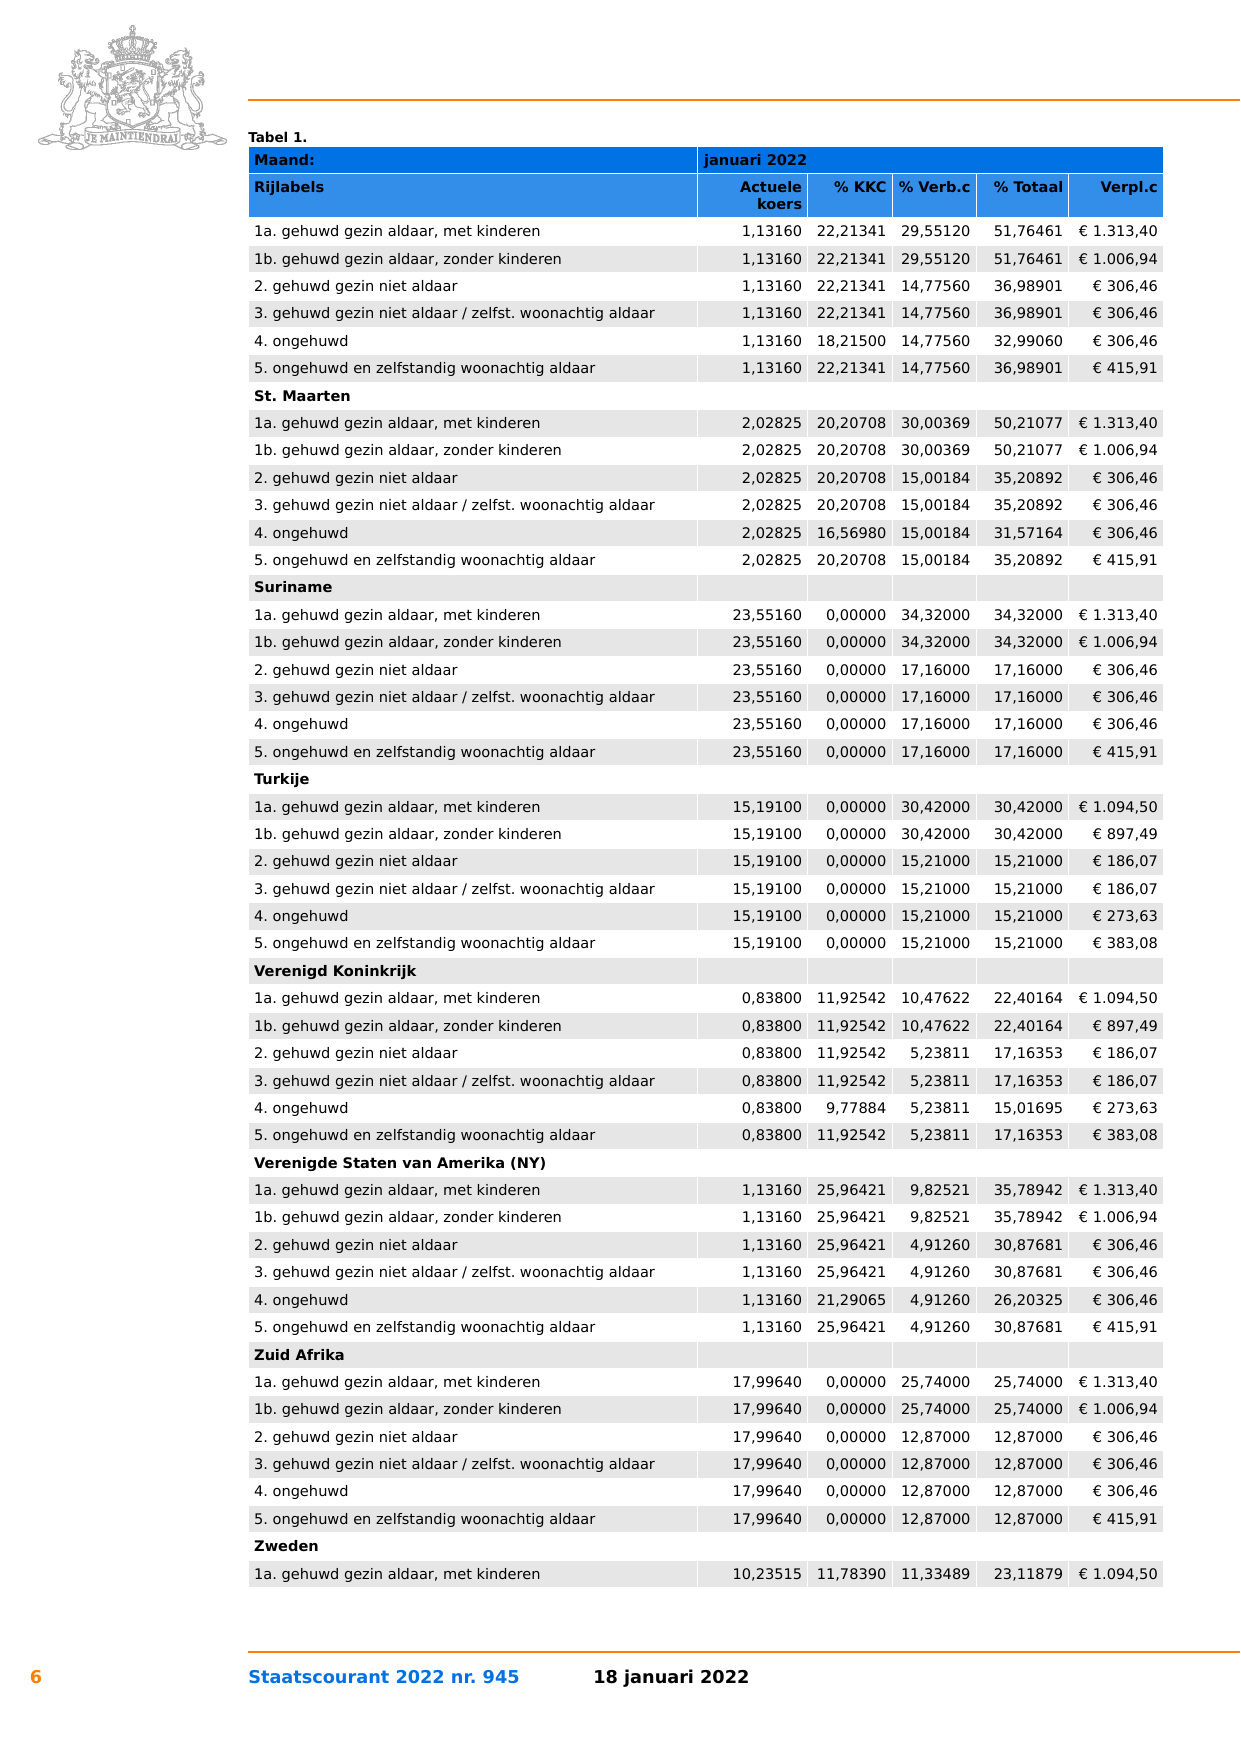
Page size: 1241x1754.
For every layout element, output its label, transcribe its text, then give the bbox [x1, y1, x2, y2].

table_cell [1069, 1342, 1163, 1368]
table_cell 14,77560 [893, 273, 976, 299]
table_cell 35,78942 [977, 1177, 1068, 1204]
table_cell 3. gehuwd gezin niet aldaar / zelfst. woonachtig aldaar [249, 493, 697, 519]
table_cell 1,13160 [698, 246, 807, 272]
table_cell 11,92542 [808, 1040, 892, 1067]
table_cell € 306,46 [1069, 301, 1163, 327]
table_cell 11,92542 [808, 1068, 892, 1094]
table_cell € 1.006,94 [1069, 629, 1163, 656]
table_cell 23,55160 [698, 684, 807, 711]
table_cell € 306,46 [1069, 1260, 1163, 1286]
table_cell [977, 958, 1068, 984]
table_cell 29,55120 [893, 219, 976, 245]
table_cell [808, 383, 892, 409]
table_cell 0,00000 [808, 1369, 892, 1395]
table_cell 1,13160 [698, 1205, 807, 1231]
table_cell [698, 958, 807, 984]
table_cell 12,87000 [977, 1506, 1068, 1532]
table_cell [893, 1150, 976, 1176]
table_cell 0,00000 [808, 1396, 892, 1423]
table_cell [808, 575, 892, 601]
table_cell 3. gehuwd gezin niet aldaar / zelfst. woonachtig aldaar [249, 1068, 697, 1094]
table_cell 17,16000 [977, 657, 1068, 683]
table_cell Actuele koers [698, 174, 807, 217]
table_cell 25,96421 [808, 1232, 892, 1258]
table_cell 2,02825 [698, 547, 807, 573]
table_cell 9,77884 [808, 1095, 892, 1121]
table_cell 11,92542 [808, 1123, 892, 1149]
table_cell 50,21077 [977, 410, 1068, 437]
table_cell € 306,46 [1069, 273, 1163, 299]
table_cell [977, 575, 1068, 601]
table_cell 1b. gehuwd gezin aldaar, zonder kinderen [249, 1013, 697, 1039]
table_cell % Totaal [977, 174, 1068, 217]
table_cell 2,02825 [698, 493, 807, 519]
table_cell 1a. gehuwd gezin aldaar, met kinderen [249, 410, 697, 437]
table_cell [808, 1342, 892, 1368]
table_cell 22,40164 [977, 986, 1068, 1012]
table_cell € 306,46 [1069, 1287, 1163, 1313]
table_cell 1,13160 [698, 1177, 807, 1204]
table_cell 11,33489 [893, 1561, 976, 1587]
table_cell 30,42000 [893, 821, 976, 847]
table_cell 15,21000 [893, 931, 976, 957]
table_cell Verpl.c [1069, 174, 1163, 217]
table_cell 20,20708 [808, 465, 892, 491]
table_cell 0,83800 [698, 1040, 807, 1067]
table_cell 25,74000 [893, 1396, 976, 1423]
table_cell 12,87000 [893, 1479, 976, 1505]
table_cell 15,21000 [977, 931, 1068, 957]
table_cell 23,55160 [698, 629, 807, 656]
table_cell 0,00000 [808, 931, 892, 957]
table_cell 1,13160 [698, 219, 807, 245]
table_cell 34,32000 [893, 602, 976, 628]
table_cell 2. gehuwd gezin niet aldaar [249, 1424, 697, 1450]
table_cell 5,23811 [893, 1040, 976, 1067]
table_cell € 306,46 [1069, 1232, 1163, 1258]
table_cell [808, 1150, 892, 1176]
table_cell 2,02825 [698, 438, 807, 464]
table_cell 0,00000 [808, 684, 892, 711]
table_cell 17,99640 [698, 1451, 807, 1478]
table_cell 50,21077 [977, 438, 1068, 464]
table_cell [1069, 1150, 1163, 1176]
table_cell 26,20325 [977, 1287, 1068, 1313]
table_cell € 1.313,40 [1069, 219, 1163, 245]
table_cell € 415,91 [1069, 1314, 1163, 1341]
table_cell 1,13160 [698, 1314, 807, 1341]
table_cell € 186,07 [1069, 876, 1163, 902]
table_cell [698, 575, 807, 601]
table_cell 0,00000 [808, 794, 892, 820]
table_cell 9,82521 [893, 1177, 976, 1204]
table_cell 25,74000 [893, 1369, 976, 1395]
table_cell 10,47622 [893, 986, 976, 1012]
table_cell [893, 1342, 976, 1368]
table_cell 2. gehuwd gezin niet aldaar [249, 1232, 697, 1258]
table_cell € 1.313,40 [1069, 602, 1163, 628]
table_cell 15,21000 [893, 903, 976, 930]
table_cell 25,74000 [977, 1396, 1068, 1423]
table_cell 51,76461 [977, 246, 1068, 272]
table_cell € 1.094,50 [1069, 794, 1163, 820]
table_cell [1069, 766, 1163, 793]
table_cell € 306,46 [1069, 1451, 1163, 1478]
table_cell 36,98901 [977, 273, 1068, 299]
table_cell 2. gehuwd gezin niet aldaar [249, 849, 697, 875]
table_cell 30,87681 [977, 1260, 1068, 1286]
table_cell 20,20708 [808, 410, 892, 437]
table_cell 1a. gehuwd gezin aldaar, met kinderen [249, 794, 697, 820]
table_cell 0,00000 [808, 602, 892, 628]
table_cell 1b. gehuwd gezin aldaar, zonder kinderen [249, 1205, 697, 1231]
table_cell 17,16000 [893, 739, 976, 765]
table_cell € 415,91 [1069, 739, 1163, 765]
table_cell 25,96421 [808, 1205, 892, 1231]
table_cell 10,23515 [698, 1561, 807, 1587]
table_cell Rijlabels [249, 174, 697, 217]
table_cell 4. ongehuwd [249, 520, 697, 546]
table_cell 14,77560 [893, 301, 976, 327]
table_cell 0,00000 [808, 821, 892, 847]
table_cell 4. ongehuwd [249, 328, 697, 354]
table_cell 23,55160 [698, 739, 807, 765]
table_cell 35,20892 [977, 547, 1068, 573]
table_cell 15,19100 [698, 903, 807, 930]
table_cell 17,16000 [893, 712, 976, 738]
table_cell 4. ongehuwd [249, 1095, 697, 1121]
table_cell 0,00000 [808, 903, 892, 930]
table_cell [1069, 958, 1163, 984]
table_cell 51,76461 [977, 219, 1068, 245]
table_cell [698, 1534, 807, 1560]
table_cell 16,56980 [808, 520, 892, 546]
table_cell 17,16000 [893, 657, 976, 683]
table_cell 9,82521 [893, 1205, 976, 1231]
table_cell 1a. gehuwd gezin aldaar, met kinderen [249, 219, 697, 245]
picture [38, 25, 227, 150]
table_cell Zweden [249, 1534, 697, 1560]
table_cell 30,00369 [893, 410, 976, 437]
table_cell 2. gehuwd gezin niet aldaar [249, 657, 697, 683]
table_cell 35,20892 [977, 493, 1068, 519]
table_cell 0,83800 [698, 1123, 807, 1149]
table_cell 34,32000 [893, 629, 976, 656]
table_cell 23,55160 [698, 657, 807, 683]
table_cell € 306,46 [1069, 465, 1163, 491]
table_cell € 1.313,40 [1069, 1369, 1163, 1395]
table_cell 1,13160 [698, 328, 807, 354]
table_cell 5. ongehuwd en zelfstandig woonachtig aldaar [249, 1123, 697, 1149]
table_cell 30,87681 [977, 1314, 1068, 1341]
table_cell 17,99640 [698, 1424, 807, 1450]
table_cell 30,42000 [977, 794, 1068, 820]
table_cell 23,55160 [698, 602, 807, 628]
table_cell januari 2022 [698, 147, 1163, 173]
table_cell 1b. gehuwd gezin aldaar, zonder kinderen [249, 629, 697, 656]
table_cell € 1.006,94 [1069, 438, 1163, 464]
table_cell 4,91260 [893, 1287, 976, 1313]
table_cell 29,55120 [893, 246, 976, 272]
table_cell [808, 958, 892, 984]
table_cell 15,00184 [893, 547, 976, 573]
table_cell 22,21341 [808, 301, 892, 327]
table_cell 30,00369 [893, 438, 976, 464]
table_cell [893, 766, 976, 793]
table_cell 2,02825 [698, 465, 807, 491]
table_cell 0,00000 [808, 1424, 892, 1450]
table_cell € 1.006,94 [1069, 1205, 1163, 1231]
table_cell € 897,49 [1069, 821, 1163, 847]
table_cell 2. gehuwd gezin niet aldaar [249, 1040, 697, 1067]
table_cell 3. gehuwd gezin niet aldaar / zelfst. woonachtig aldaar [249, 301, 697, 327]
table_cell 18,21500 [808, 328, 892, 354]
table_cell Maand: [249, 147, 697, 173]
table_cell 15,21000 [977, 876, 1068, 902]
table_cell 25,96421 [808, 1260, 892, 1286]
table_cell 22,21341 [808, 246, 892, 272]
table_cell 15,19100 [698, 821, 807, 847]
table_cell 3. gehuwd gezin niet aldaar / zelfst. woonachtig aldaar [249, 1451, 697, 1478]
table_cell 35,78942 [977, 1205, 1068, 1231]
table_cell 1,13160 [698, 273, 807, 299]
table_cell € 897,49 [1069, 1013, 1163, 1039]
table_cell 1b. gehuwd gezin aldaar, zonder kinderen [249, 438, 697, 464]
table_cell 36,98901 [977, 301, 1068, 327]
table_cell 4,91260 [893, 1232, 976, 1258]
table_cell 17,16353 [977, 1068, 1068, 1094]
table_cell 20,20708 [808, 493, 892, 519]
table_cell 0,83800 [698, 1095, 807, 1121]
table_cell € 186,07 [1069, 1040, 1163, 1067]
table_cell 20,20708 [808, 438, 892, 464]
table_cell Zuid Afrika [249, 1342, 697, 1368]
table_cell [698, 766, 807, 793]
table_cell 0,83800 [698, 986, 807, 1012]
table_cell [977, 383, 1068, 409]
table_cell 17,99640 [698, 1479, 807, 1505]
table_cell [977, 766, 1068, 793]
table_cell € 273,63 [1069, 1095, 1163, 1121]
table_cell 15,21000 [977, 903, 1068, 930]
table_cell 32,99060 [977, 328, 1068, 354]
table_cell 15,00184 [893, 493, 976, 519]
table_cell [698, 1342, 807, 1368]
table_cell 0,00000 [808, 739, 892, 765]
table_cell 14,77560 [893, 328, 976, 354]
table_cell € 415,91 [1069, 547, 1163, 573]
table_cell 17,16353 [977, 1040, 1068, 1067]
table_cell % Verb.c [893, 174, 976, 217]
table_cell 15,19100 [698, 849, 807, 875]
table_cell 0,83800 [698, 1013, 807, 1039]
table_cell € 273,63 [1069, 903, 1163, 930]
table_cell 4. ongehuwd [249, 1287, 697, 1313]
table_cell 14,77560 [893, 355, 976, 382]
table_cell 12,87000 [893, 1451, 976, 1478]
table_cell 1a. gehuwd gezin aldaar, met kinderen [249, 1561, 697, 1587]
table_cell Verenigd Koninkrijk [249, 958, 697, 984]
table_cell 4. ongehuwd [249, 712, 697, 738]
table_cell 11,78390 [808, 1561, 892, 1587]
table_cell 20,20708 [808, 547, 892, 573]
table_cell 34,32000 [977, 629, 1068, 656]
table_cell 15,21000 [893, 849, 976, 875]
table_cell St. Maarten [249, 383, 697, 409]
table_cell 5. ongehuwd en zelfstandig woonachtig aldaar [249, 547, 697, 573]
table_cell [1069, 575, 1163, 601]
table_cell 3. gehuwd gezin niet aldaar / zelfst. woonachtig aldaar [249, 684, 697, 711]
table_cell 30,87681 [977, 1232, 1068, 1258]
table_cell 4. ongehuwd [249, 903, 697, 930]
table_cell € 383,08 [1069, 1123, 1163, 1149]
table_cell Turkije [249, 766, 697, 793]
table_cell 17,99640 [698, 1369, 807, 1395]
table_cell 0,00000 [808, 849, 892, 875]
table_cell 15,00184 [893, 465, 976, 491]
table_cell € 186,07 [1069, 1068, 1163, 1094]
table_cell 17,99640 [698, 1506, 807, 1532]
table_cell 17,16000 [893, 684, 976, 711]
table_cell 0,00000 [808, 629, 892, 656]
table_cell 11,92542 [808, 986, 892, 1012]
table_cell 21,29065 [808, 1287, 892, 1313]
table_cell € 415,91 [1069, 355, 1163, 382]
table_cell 15,19100 [698, 876, 807, 902]
table_cell 23,11879 [977, 1561, 1068, 1587]
table_cell 17,16353 [977, 1123, 1068, 1149]
table_cell 25,96421 [808, 1177, 892, 1204]
table_cell 12,87000 [977, 1479, 1068, 1505]
table_cell 5. ongehuwd en zelfstandig woonachtig aldaar [249, 1506, 697, 1532]
table_cell 34,32000 [977, 602, 1068, 628]
table_cell 22,21341 [808, 273, 892, 299]
table_cell [1069, 383, 1163, 409]
table_cell [893, 1534, 976, 1560]
table_cell [977, 1534, 1068, 1560]
table_cell 1,13160 [698, 1260, 807, 1286]
table_cell [893, 383, 976, 409]
table_cell € 306,46 [1069, 684, 1163, 711]
table_cell 30,42000 [893, 794, 976, 820]
table_cell € 306,46 [1069, 657, 1163, 683]
table_cell 5. ongehuwd en zelfstandig woonachtig aldaar [249, 1314, 697, 1341]
table_cell € 1.006,94 [1069, 1396, 1163, 1423]
table_cell 1b. gehuwd gezin aldaar, zonder kinderen [249, 821, 697, 847]
table_cell 0,00000 [808, 1451, 892, 1478]
table_cell 15,01695 [977, 1095, 1068, 1121]
table_cell 15,19100 [698, 931, 807, 957]
table_cell [977, 1150, 1068, 1176]
table_cell 2. gehuwd gezin niet aldaar [249, 465, 697, 491]
table_cell 22,21341 [808, 355, 892, 382]
table_cell [808, 1534, 892, 1560]
table_cell 1a. gehuwd gezin aldaar, met kinderen [249, 602, 697, 628]
table_cell [977, 1342, 1068, 1368]
table_cell 11,92542 [808, 1013, 892, 1039]
table_cell [893, 575, 976, 601]
table_cell 0,00000 [808, 657, 892, 683]
table_cell 12,87000 [893, 1506, 976, 1532]
table_cell 5,23811 [893, 1068, 976, 1094]
table_cell 5,23811 [893, 1095, 976, 1121]
table_cell 12,87000 [893, 1424, 976, 1450]
table_cell € 306,46 [1069, 493, 1163, 519]
table_cell 1a. gehuwd gezin aldaar, met kinderen [249, 986, 697, 1012]
table_cell 17,16000 [977, 739, 1068, 765]
table_cell [698, 1150, 807, 1176]
table_cell 1,13160 [698, 355, 807, 382]
table_cell 0,00000 [808, 712, 892, 738]
table_cell € 306,46 [1069, 328, 1163, 354]
table_cell 31,57164 [977, 520, 1068, 546]
table_cell 0,83800 [698, 1068, 807, 1094]
table_cell Verenigde Staten van Amerika (NY) [249, 1150, 697, 1176]
table_cell € 306,46 [1069, 1424, 1163, 1450]
table_cell 2. gehuwd gezin niet aldaar [249, 273, 697, 299]
table_cell € 306,46 [1069, 1479, 1163, 1505]
table_cell 1a. gehuwd gezin aldaar, met kinderen [249, 1369, 697, 1395]
table_cell % KKC [808, 174, 892, 217]
table_cell 35,20892 [977, 465, 1068, 491]
table_cell [1069, 1534, 1163, 1560]
table_cell 17,16000 [977, 684, 1068, 711]
table_header Tabel 1. [248, 130, 1163, 146]
table_cell € 1.006,94 [1069, 246, 1163, 272]
table_cell € 1.094,50 [1069, 986, 1163, 1012]
table_cell 22,21341 [808, 219, 892, 245]
table_cell 3. gehuwd gezin niet aldaar / zelfst. woonachtig aldaar [249, 876, 697, 902]
table_cell 10,47622 [893, 1013, 976, 1039]
table_cell 2,02825 [698, 520, 807, 546]
table_cell 23,55160 [698, 712, 807, 738]
table_cell 1,13160 [698, 301, 807, 327]
table_cell [698, 383, 807, 409]
table_cell 3. gehuwd gezin niet aldaar / zelfst. woonachtig aldaar [249, 1260, 697, 1286]
table_cell 15,21000 [893, 876, 976, 902]
table_cell 12,87000 [977, 1451, 1068, 1478]
table_cell 4. ongehuwd [249, 1479, 697, 1505]
table_cell 1,13160 [698, 1232, 807, 1258]
table_cell 4,91260 [893, 1314, 976, 1341]
table_cell € 383,08 [1069, 931, 1163, 957]
table_cell 17,16000 [977, 712, 1068, 738]
table_cell € 1.313,40 [1069, 410, 1163, 437]
table_cell 25,74000 [977, 1369, 1068, 1395]
table_cell 5. ongehuwd en zelfstandig woonachtig aldaar [249, 931, 697, 957]
table_cell 25,96421 [808, 1314, 892, 1341]
table_cell 15,00184 [893, 520, 976, 546]
table_cell € 1.094,50 [1069, 1561, 1163, 1587]
table_cell [893, 958, 976, 984]
table_cell 5,23811 [893, 1123, 976, 1149]
table_cell 4,91260 [893, 1260, 976, 1286]
table_cell 1a. gehuwd gezin aldaar, met kinderen [249, 1177, 697, 1204]
table_cell € 306,46 [1069, 712, 1163, 738]
table_cell 1,13160 [698, 1287, 807, 1313]
table_cell 0,00000 [808, 876, 892, 902]
table_cell 15,19100 [698, 794, 807, 820]
table_cell € 1.313,40 [1069, 1177, 1163, 1204]
table_cell 12,87000 [977, 1424, 1068, 1450]
table_cell 5. ongehuwd en zelfstandig woonachtig aldaar [249, 739, 697, 765]
table_cell Suriname [249, 575, 697, 601]
table_cell 17,99640 [698, 1396, 807, 1423]
table_cell 15,21000 [977, 849, 1068, 875]
table_cell € 306,46 [1069, 520, 1163, 546]
table_cell 1b. gehuwd gezin aldaar, zonder kinderen [249, 246, 697, 272]
table_cell 30,42000 [977, 821, 1068, 847]
table_cell 1b. gehuwd gezin aldaar, zonder kinderen [249, 1396, 697, 1423]
table_cell [808, 766, 892, 793]
table_cell 0,00000 [808, 1506, 892, 1532]
table_cell € 186,07 [1069, 849, 1163, 875]
table_cell 5. ongehuwd en zelfstandig woonachtig aldaar [249, 355, 697, 382]
table_cell 2,02825 [698, 410, 807, 437]
table_cell 22,40164 [977, 1013, 1068, 1039]
table_cell € 415,91 [1069, 1506, 1163, 1532]
table_cell 0,00000 [808, 1479, 892, 1505]
table_cell 36,98901 [977, 355, 1068, 382]
